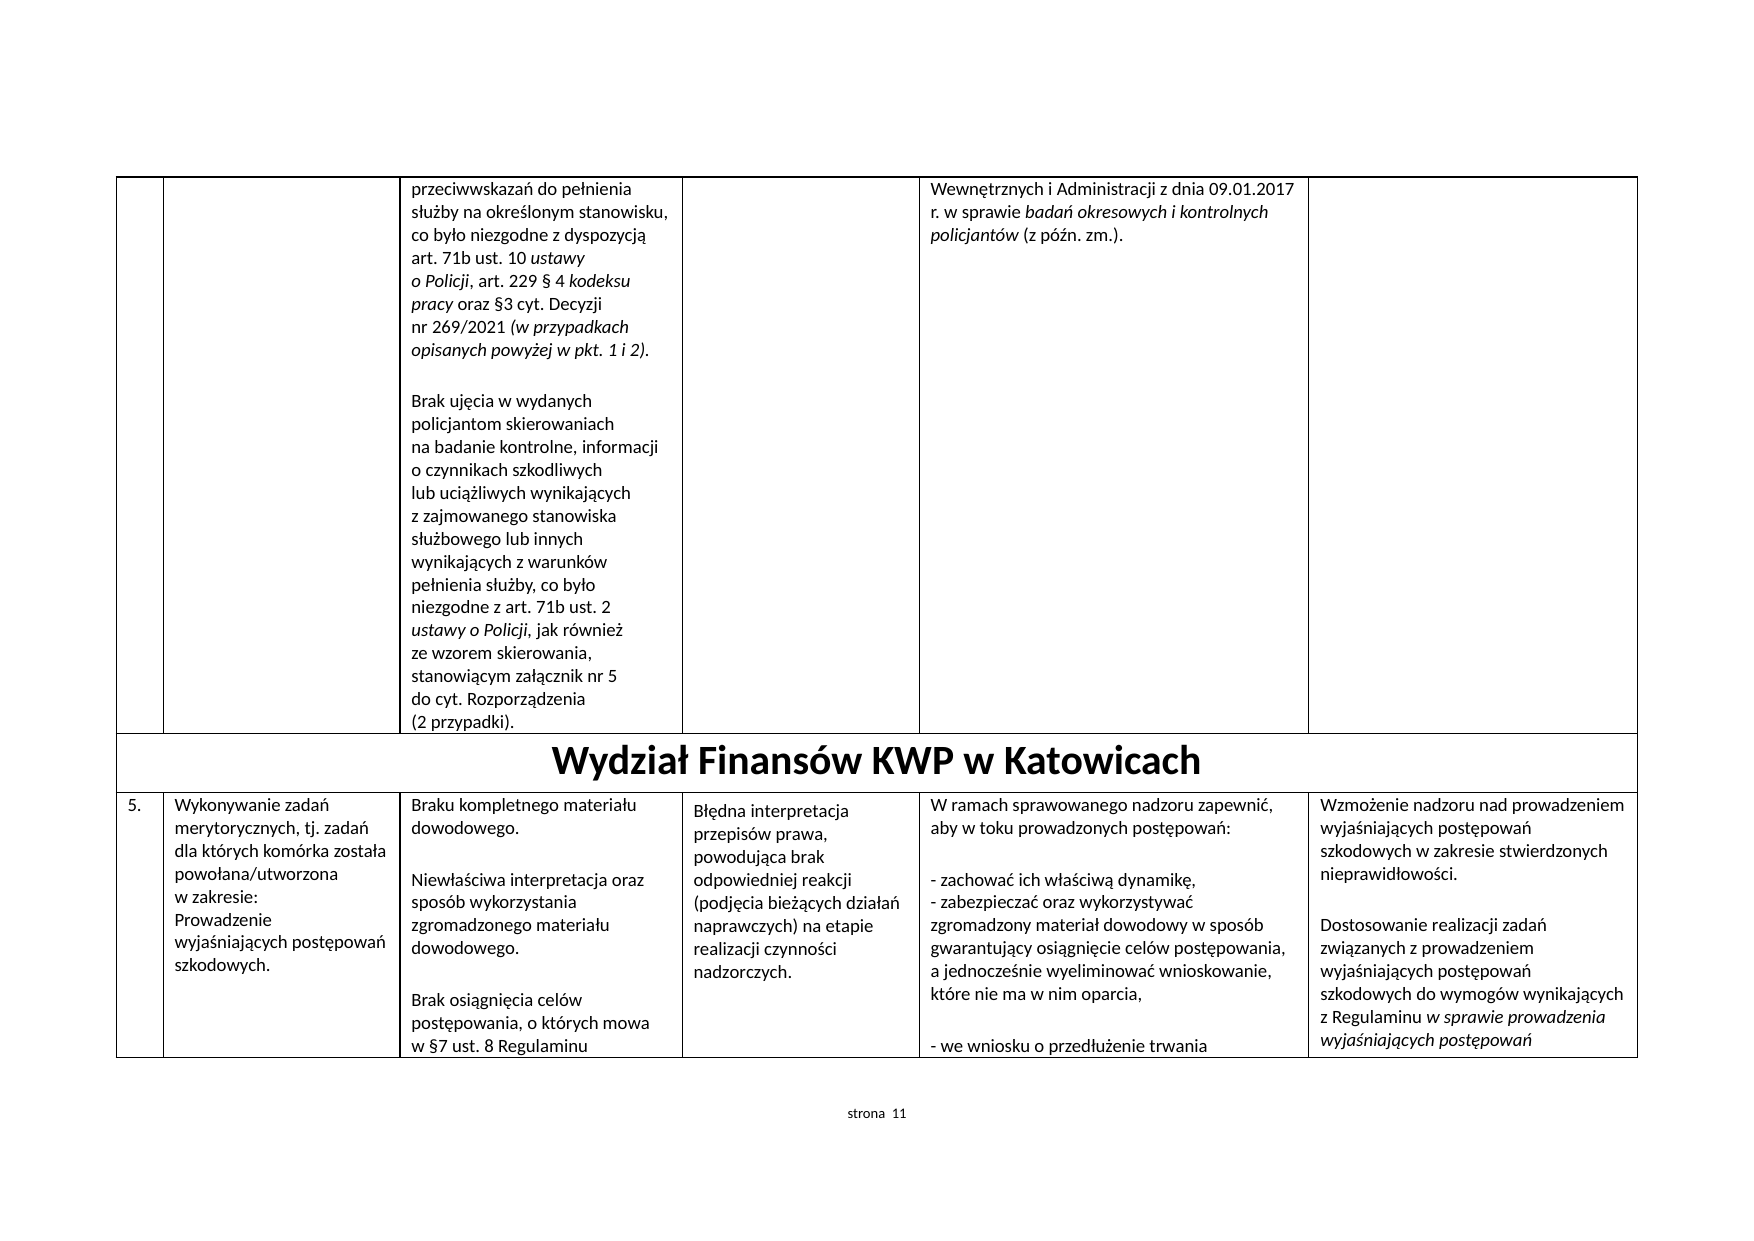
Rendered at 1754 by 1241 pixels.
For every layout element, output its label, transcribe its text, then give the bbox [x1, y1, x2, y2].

table_cell Błędna interpretacja przepisów prawa, powodująca brak odpowiedniej reakcji (podjęcia bieżących działań naprawczych) na etapie realizacji czynności nadzorczych. [683, 793, 919, 1057]
table_cell Wykonywanie zadań merytorycznych, tj. zadań dla których komórka została powołana/utworzona w zakresie: Prowadzenie wyjaśniających postępowań szkodowych. [164, 793, 399, 1057]
table_cell [1309, 178, 1637, 733]
table_cell Wzmożenie nadzoru nad prowadzeniem wyjaśniających postępowań szkodowych w zakresie stwierdzonych nieprawidłowości. Dostosowanie realizacji zadań związanych z prowadzeniem wyjaśniających postępowań szkodowych do wymogów wynikających z Regulaminu w sprawie prowadzenia wyjaśniających postępowań [1309, 793, 1637, 1057]
table_cell Wydział Finansów KWP w Katowicach [117, 734, 1637, 792]
table_cell W ramach sprawowanego nadzoru zapewnić, aby w toku prowadzonych postępowań: - zachować ich właściwą dynamikę, - zabezpieczać oraz wykorzystywać zgromadzony materiał dowodowy w sposób gwarantujący osiągnięcie celów postępowania, a jednocześnie wyeliminować wnioskowanie, które nie ma w nim oparcia, - we wniosku o przedłużenie trwania [920, 793, 1308, 1057]
table_cell przeciwwskazań do pełnienia służby na określonym stanowisku, co było niezgodne z dyspozycją art. 71b ust. 10 ustawy o Policji, art. 229 § 4 kodeksu pracy oraz §3 cyt. Decyzji nr 269/2021 (w przypadkach opisanych powyżej w pkt. 1 i 2). Brak ujęcia w wydanych policjantom skierowaniach na badanie kontrolne, informacji o czynnikach szkodliwych lub uciążliwych wynikających z zajmowanego stanowiska służbowego lub innych wynikających z warunków pełnienia służby, co było niezgodne z art. 71b ust. 2 ustawy o Policji, jak również ze wzorem skierowania, stanowiącym załącznik nr 5 do cyt. Rozporządzenia (2 przypadki). [401, 178, 682, 733]
table_cell Wewnętrznych i Administracji z dnia 09.01.2017 r. w sprawie badań okresowych i kontrolnych policjantów (z późn. zm.). [920, 178, 1308, 733]
table_cell [683, 178, 919, 733]
table_cell [164, 178, 399, 733]
table_cell Braku kompletnego materiału dowodowego. Niewłaściwa interpretacja oraz sposób wykorzystania zgromadzonego materiału dowodowego. Brak osiągnięcia celów postępowania, o których mowa w §7 ust. 8 Regulaminu [401, 793, 682, 1057]
table_cell 5. [117, 793, 163, 1057]
table_cell [117, 178, 163, 733]
